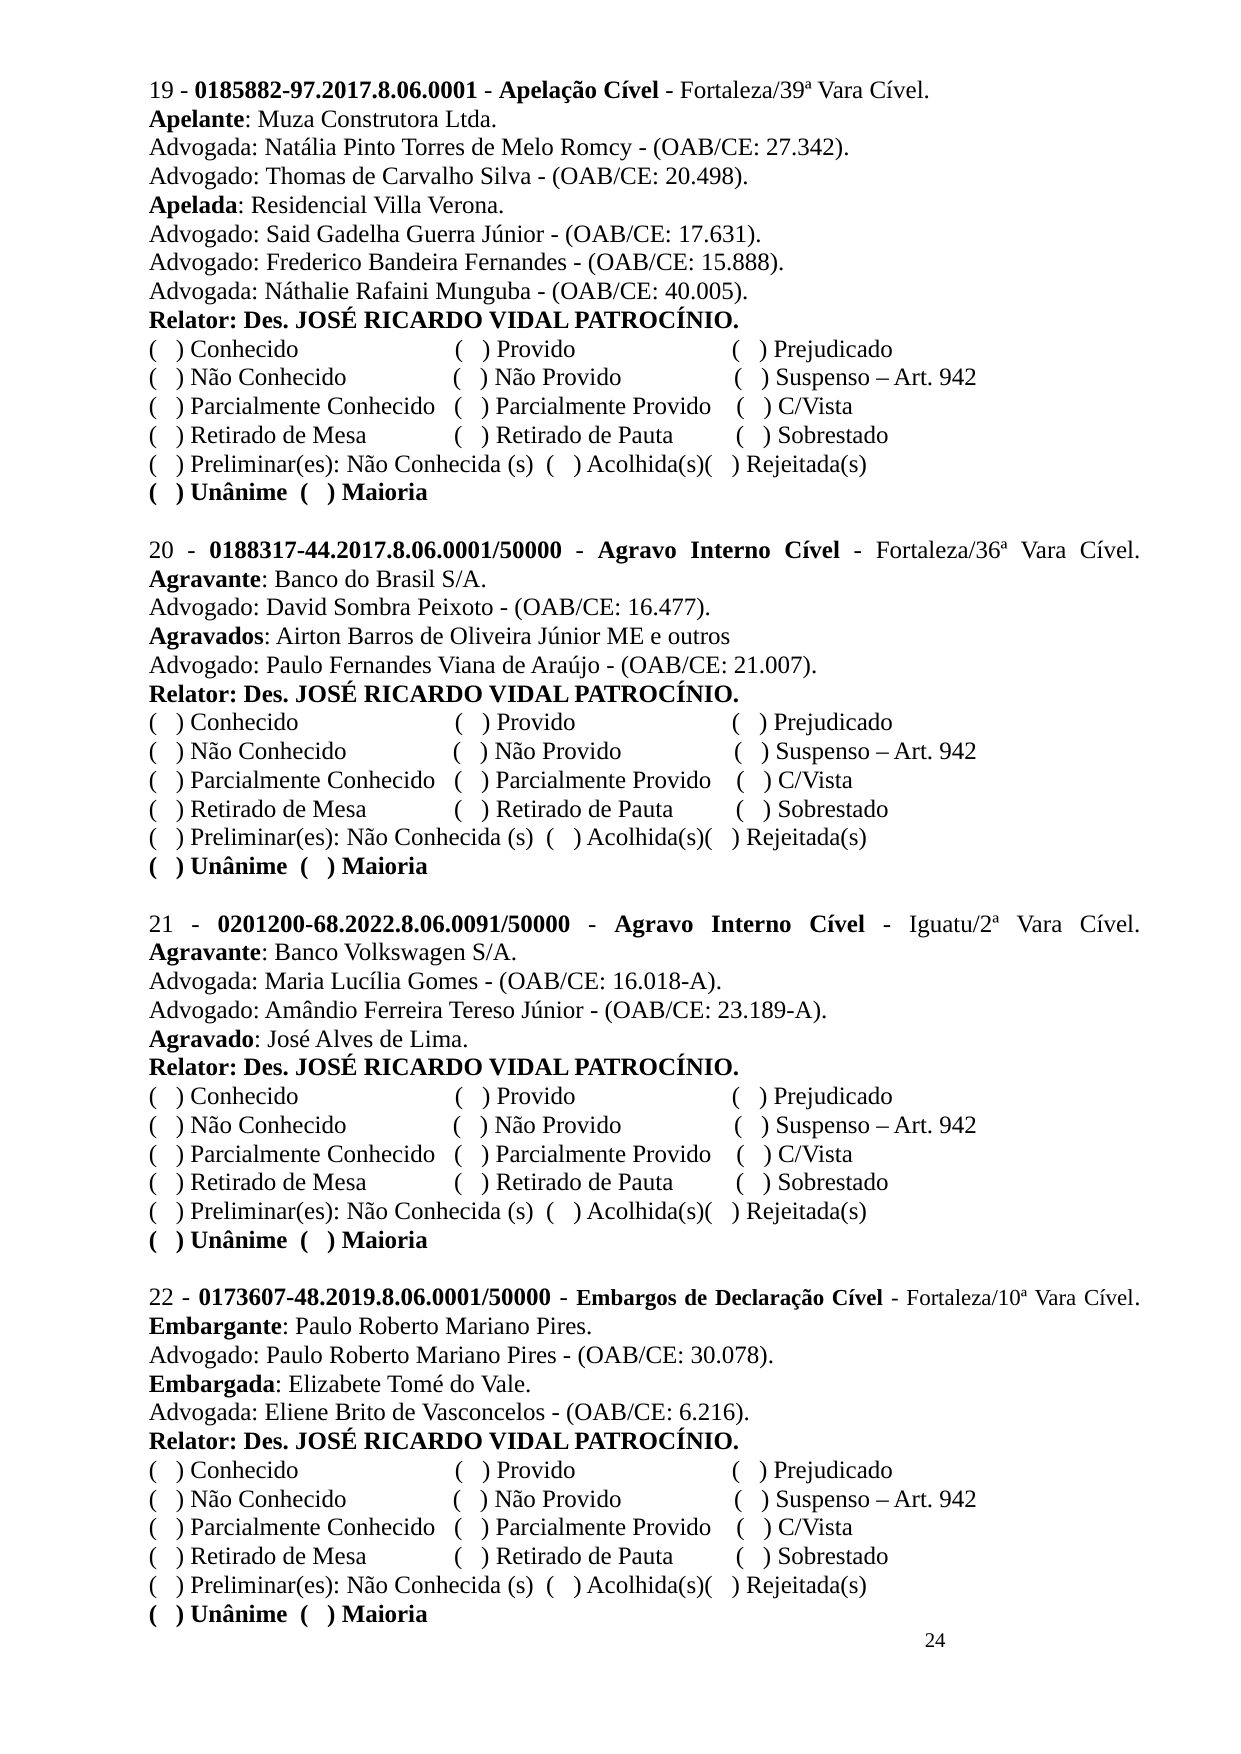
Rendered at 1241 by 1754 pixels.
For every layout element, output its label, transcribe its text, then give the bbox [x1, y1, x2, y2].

text ( ) Retirado de Mesa ( ) Retirado de Pauta ( ) Sobrestado [148, 1541, 1158, 1570]
text Advogado: Thomas de Carvalho Silva - (OAB/CE: 20.498). [148, 161, 1141, 190]
text ( ) Parcialmente Conhecido ( ) Parcialmente Provido ( ) C/Vista [148, 1139, 1158, 1167]
text Advogada: Eliene Brito de Vasconcelos - (OAB/CE: 6.216). [148, 1397, 1141, 1426]
text Advogado: Paulo Fernandes Viana de Araújo - (OAB/CE: 21.007). [148, 650, 1141, 679]
text Advogado: David Sombra Peixoto - (OAB/CE: 16.477). [148, 592, 1141, 621]
text ( ) Não Conhecido ( ) Não Provido ( ) Suspenso – Art. 942 [148, 1110, 1158, 1139]
text Advogado: Said Gadelha Guerra Júnior - (OAB/CE: 17.631). [148, 219, 1141, 247]
text Advogado: Amândio Ferreira Tereso Júnior - (OAB/CE: 23.189-A). [148, 995, 1141, 1024]
text ( ) Retirado de Mesa ( ) Retirado de Pauta ( ) Sobrestado [148, 1167, 1158, 1196]
text ( ) Parcialmente Conhecido ( ) Parcialmente Provido ( ) C/Vista [148, 1512, 1158, 1541]
text Advogado: Frederico Bandeira Fernandes - (OAB/CE: 15.888). [148, 247, 1141, 276]
text ( ) Preliminar(es): Não Conhecida (s) ( ) Acolhida(s)( ) Rejeitada(s) [148, 449, 1158, 477]
text 21 - 0201200-68.2022.8.06.0091/50000 - Agravo Interno Cível - Iguatu/2ª Vara Cível. Agravante: Banco Volkswagen S/A. [148, 909, 1141, 966]
text Relator: Des. JOSÉ RICARDO VIDAL PATROCÍNIO. [148, 1052, 1141, 1081]
text ( ) Retirado de Mesa ( ) Retirado de Pauta ( ) Sobrestado [148, 794, 1158, 822]
text ( ) Conhecido ( ) Provido ( ) Prejudicado [148, 1455, 1141, 1484]
text Advogado: Paulo Roberto Mariano Pires - (OAB/CE: 30.078). [148, 1340, 1141, 1369]
text ( ) Conhecido ( ) Provido ( ) Prejudicado [148, 1081, 1141, 1110]
text ( ) Unânime ( ) Maioria [148, 477, 1158, 506]
text 20 - 0188317-44.2017.8.06.0001/50000 - Agravo Interno Cível - Fortaleza/36ª Vara Cível. Agravante: Banco do Brasil S/A. [148, 535, 1141, 592]
text ( ) Preliminar(es): Não Conhecida (s) ( ) Acolhida(s)( ) Rejeitada(s) [148, 1570, 1158, 1599]
text Agravado: José Alves de Lima. [148, 1024, 1141, 1052]
text Relator: Des. JOSÉ RICARDO VIDAL PATROCÍNIO. [148, 305, 1141, 334]
text ( ) Preliminar(es): Não Conhecida (s) ( ) Acolhida(s)( ) Rejeitada(s) [148, 1196, 1158, 1225]
text Relator: Des. JOSÉ RICARDO VIDAL PATROCÍNIO. [148, 1426, 1141, 1455]
text ( ) Unânime ( ) Maioria [148, 851, 1158, 880]
text ( ) Não Conhecido ( ) Não Provido ( ) Suspenso – Art. 942 [148, 362, 1158, 391]
text Apelante: Muza Construtora Ltda. [148, 104, 1141, 132]
text ( ) Conhecido ( ) Provido ( ) Prejudicado [148, 707, 1141, 736]
text 22 - 0173607-48.2019.8.06.0001/50000 - Embargos de Declaração Cível - Fortaleza/10ª Vara Cível. Embargante: Paulo Roberto Mariano Pires. [148, 1282, 1141, 1340]
text ( ) Unânime ( ) Maioria [148, 1599, 1158, 1627]
text 19 - 0185882-97.2017.8.06.0001 - Apelação Cível - Fortaleza/39ª Vara Cível. [148, 75, 1141, 104]
text ( ) Parcialmente Conhecido ( ) Parcialmente Provido ( ) C/Vista [148, 765, 1158, 794]
text ( ) Retirado de Mesa ( ) Retirado de Pauta ( ) Sobrestado [148, 420, 1158, 449]
text Relator: Des. JOSÉ RICARDO VIDAL PATROCÍNIO. [148, 679, 1141, 707]
text ( ) Não Conhecido ( ) Não Provido ( ) Suspenso – Art. 942 [148, 1484, 1158, 1512]
text ( ) Unânime ( ) Maioria [148, 1225, 1158, 1254]
text Advogada: Náthalie Rafaini Munguba - (OAB/CE: 40.005). [148, 276, 1141, 305]
text ( ) Conhecido ( ) Provido ( ) Prejudicado [148, 334, 1141, 362]
text ( ) Não Conhecido ( ) Não Provido ( ) Suspenso – Art. 942 [148, 736, 1158, 765]
text Advogada: Maria Lucília Gomes - (OAB/CE: 16.018-A). [148, 966, 1141, 995]
text Embargada: Elizabete Tomé do Vale. [148, 1369, 1141, 1397]
text Apelada: Residencial Villa Verona. [148, 190, 1141, 219]
text Agravados: Airton Barros de Oliveira Júnior ME e outros [148, 621, 1141, 650]
text ( ) Preliminar(es): Não Conhecida (s) ( ) Acolhida(s)( ) Rejeitada(s) [148, 822, 1158, 851]
text Advogada: Natália Pinto Torres de Melo Romcy - (OAB/CE: 27.342). [148, 132, 1141, 161]
text ( ) Parcialmente Conhecido ( ) Parcialmente Provido ( ) C/Vista [148, 391, 1158, 420]
